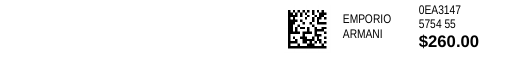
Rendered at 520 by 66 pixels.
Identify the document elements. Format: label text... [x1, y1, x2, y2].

picture [283, 5, 331, 53]
table_cell [278, 0, 337, 53]
table_cell EMPORIO ARMANI [337, 0, 407, 53]
table_cell 0EA3147 5754 55 $260.00 [408, 0, 520, 53]
